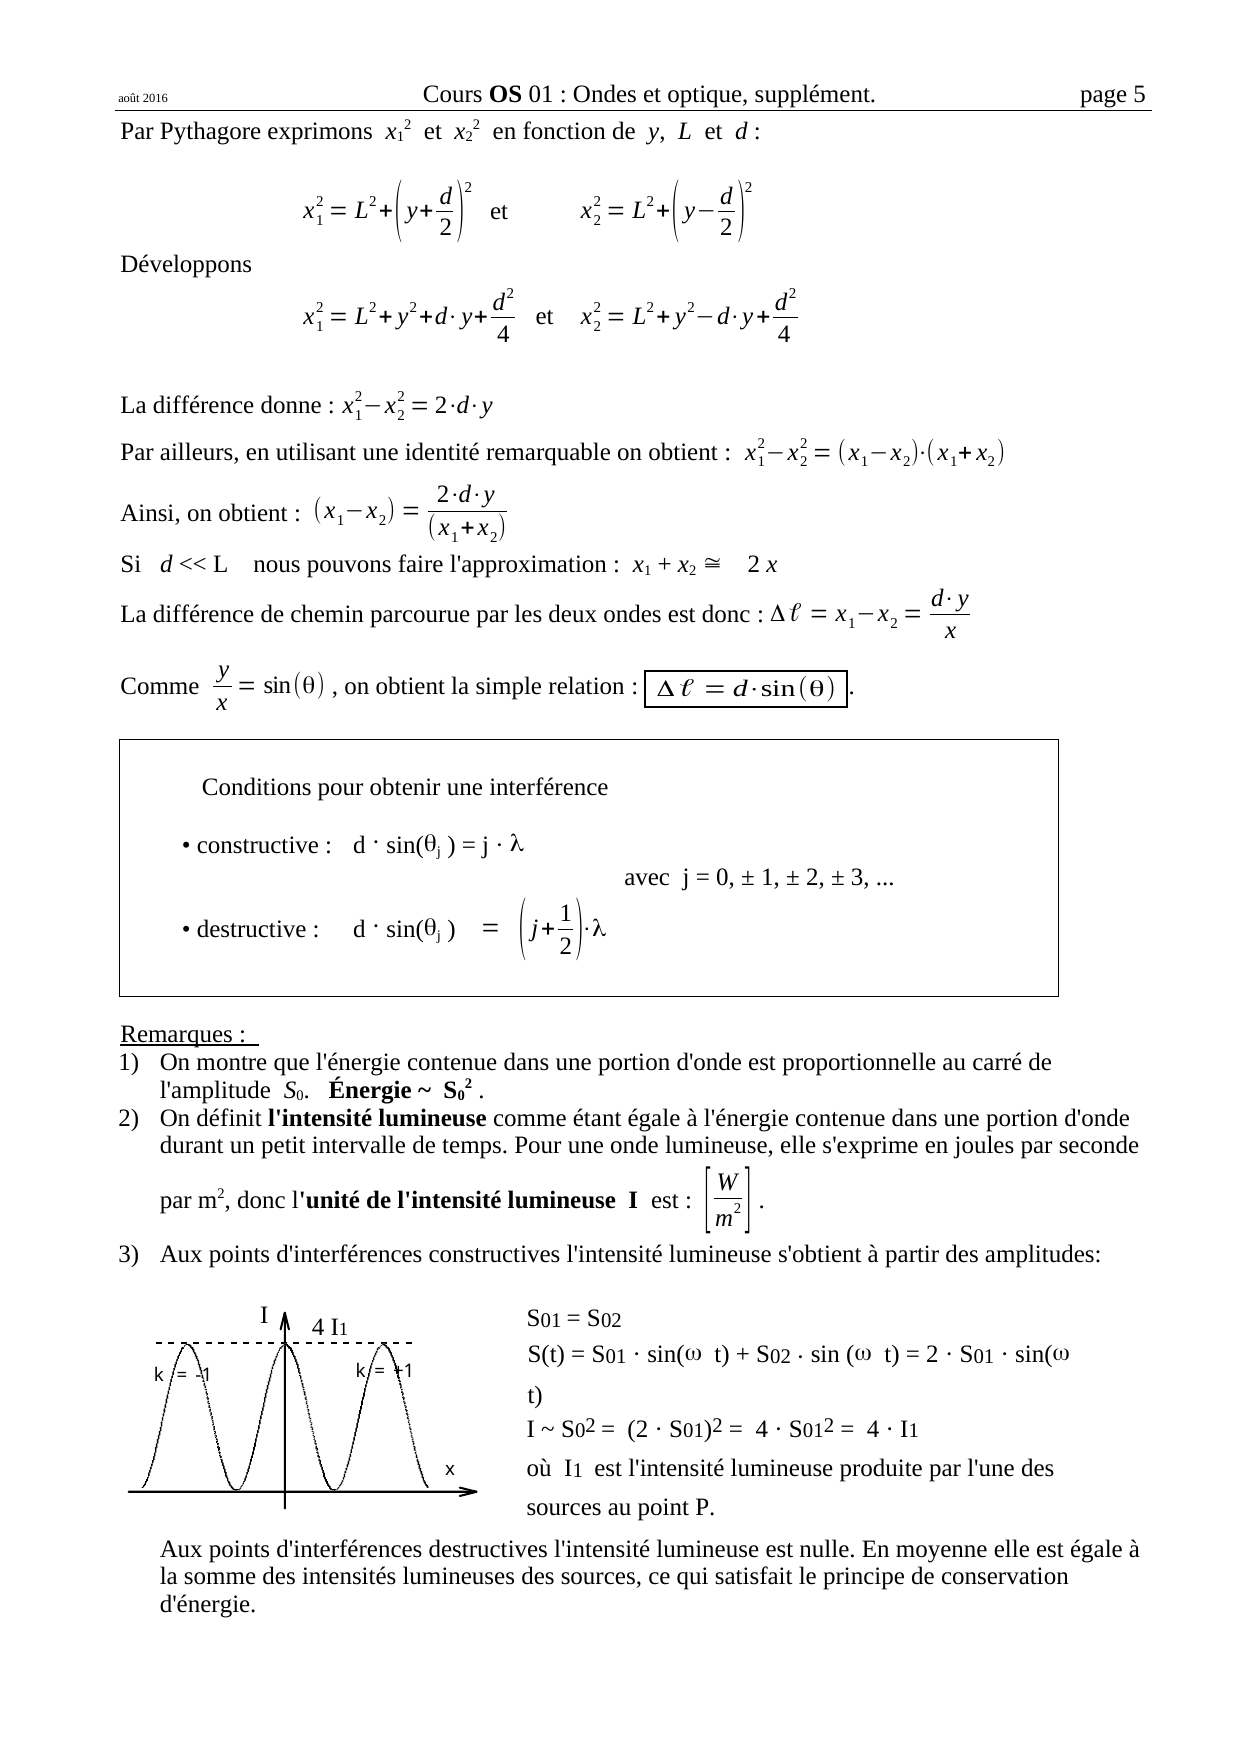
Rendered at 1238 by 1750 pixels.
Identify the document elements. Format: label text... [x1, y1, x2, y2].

text Remarques : [120, 1021, 1139, 1048]
table_header S01 = S02 S(t) = S01 · sin( t) + S02 · sin ( t) = 2 · S01 · sin( t) I ~ S02 = (2 · S01)2 = 4 · S012 = 4 · I1 où I1 est l'intensité lumineuse produite par l'une des sources au point P. [516, 1296, 1087, 1521]
text 1) On montre que l'énergie contenue dans une portion d'onde est proportionnelle au carré de l'amplitude S0. Énergie ~ S02 . [118, 1048, 1149, 1104]
text Par Pythagore exprimons x12 et x22 en fonction de y, L et d : [120, 117, 1139, 144]
table_header Conditions pour obtenir une interférence • constructive : d · sin(j ) = j ·  avec j = 0, ± 1, ± 2, ± 3, ... • destructive : d · sin(j ) [120, 740, 1058, 996]
text Par ailleurs, en utilisant une identité remarquable on obtient : [120, 428, 1139, 475]
text La différence donne : [120, 381, 1139, 428]
text La différence de chemin parcourue par les deux ondes est donc : [120, 578, 1139, 650]
text Ainsi, on obtient : [120, 475, 1139, 551]
text 2) On définit l'intensité lumineuse comme étant égale à l'énergie contenue dans une portion d'onde durant un petit intervalle de temps. Pour une onde lumineuse, elle s'exprime en joules par seconde par m2, donc l'unité de l'intensité lumineuse I est : . [118, 1104, 1149, 1241]
text Développons [120, 251, 1139, 278]
text Aux points d'interférences destructives l'intensité lumineuse est nulle. En moyenne elle est égale à la somme des intensités lumineuses des sources, ce qui satisfait le principe de conservation d'énergie. [118, 1535, 1149, 1618]
table_header [110, 1296, 516, 1521]
text et [120, 172, 1139, 251]
text et [120, 278, 1139, 353]
text Si d << L nous pouvons faire l'approximation : x1 + x2 2 x [120, 551, 1139, 578]
text Comme , on obtient la simple relation : . [120, 650, 1139, 722]
text 3) Aux points d'interférences constructives l'intensité lumineuse s'obtient à partir des amplitudes: [118, 1241, 1149, 1268]
